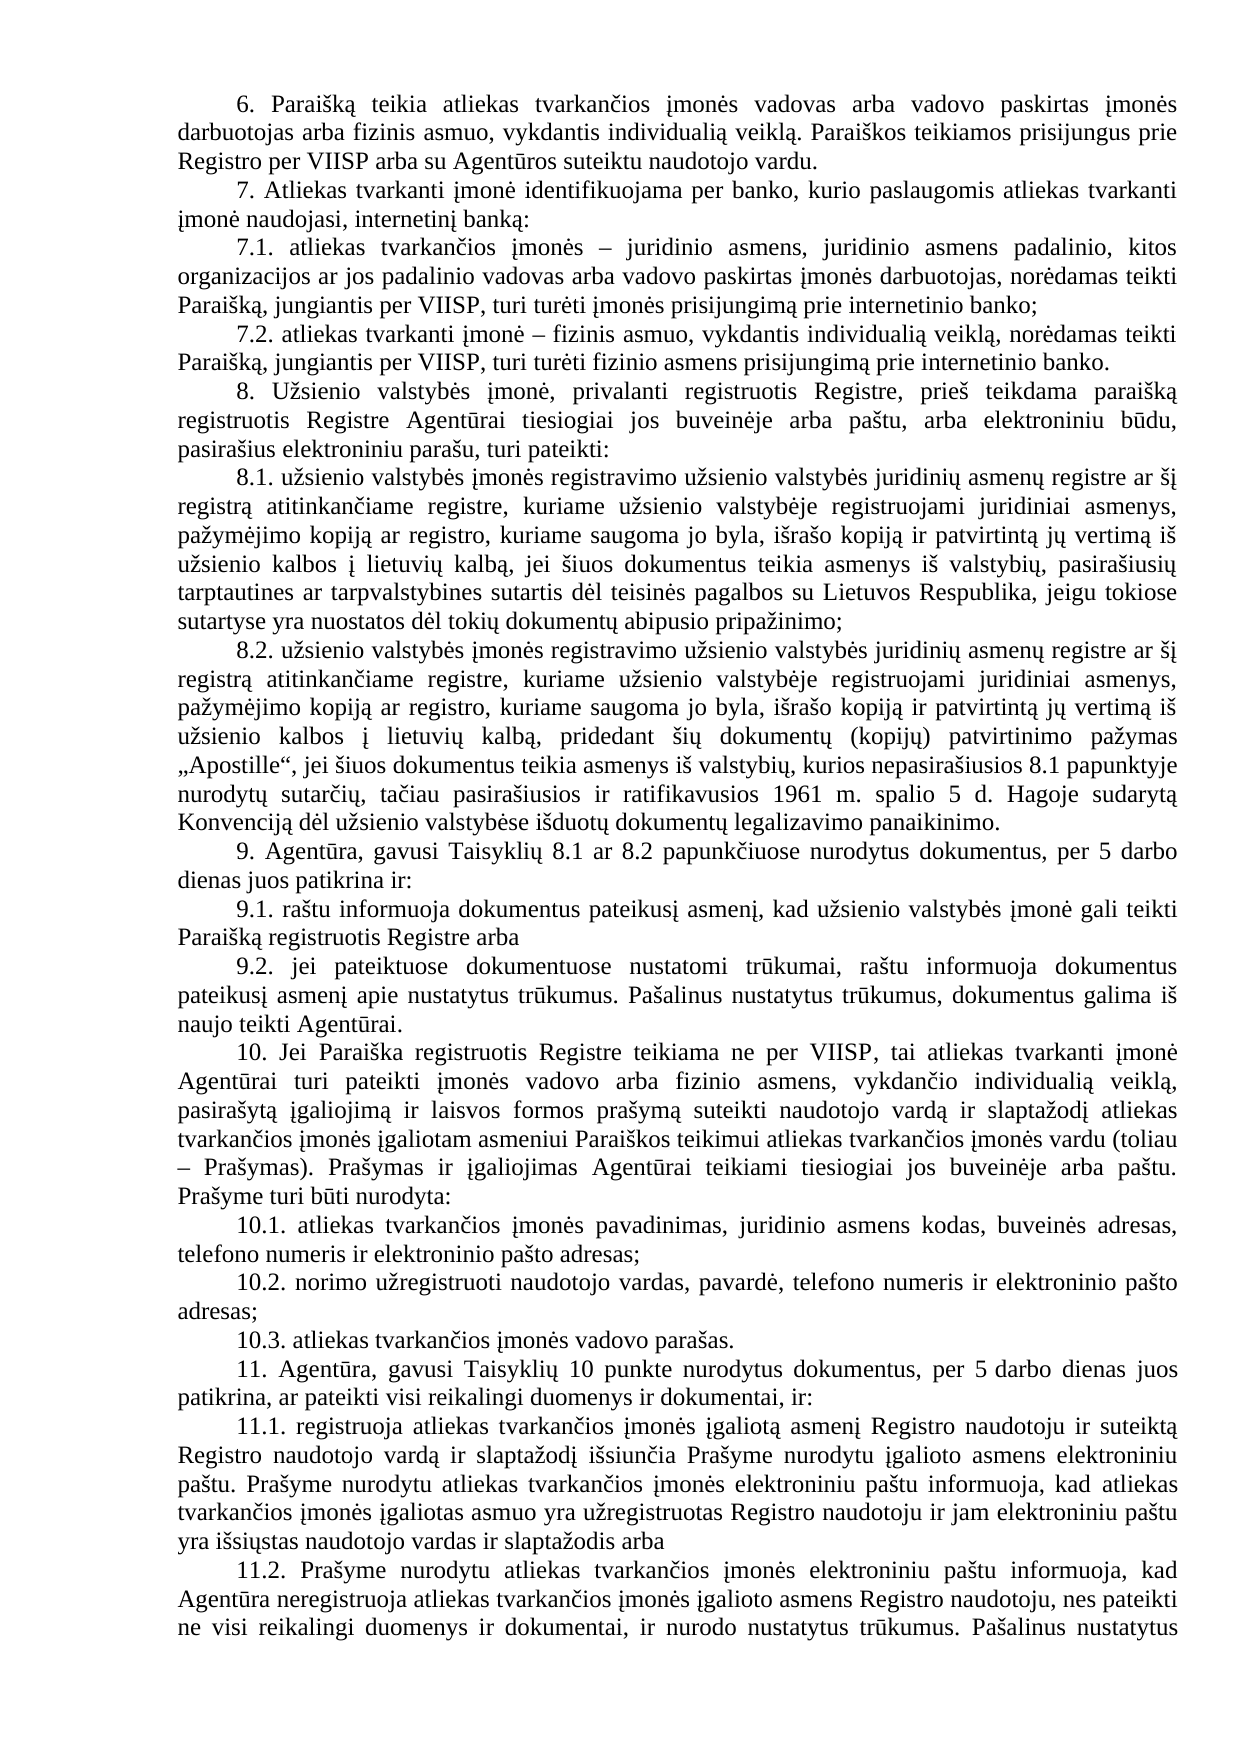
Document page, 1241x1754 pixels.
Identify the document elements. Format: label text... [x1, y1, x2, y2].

text 8.2. užsienio valstybės įmonės registravimo užsienio valstybės juridinių asmenų registre ar šį registrą atitinkančiame registre, kuriame užsienio valstybėje registruojami juridiniai asmenys, pažymėjimo kopiją ar registro, kuriame saugoma jo byla, išrašo kopiją ir patvirtintą jų vertimą iš užsienio kalbos į lietuvių kalbą, pridedant šių dokumentų (kopijų) patvirtinimo pažymas „Apostille“, jei šiuos dokumentus teikia asmenys iš valstybių, kurios nepasirašiusios 8.1 papunktyje nurodytų sutarčių, tačiau pasirašiusios ir ratifikavusios 1961 m. spalio 5 d. Hagoje sudarytą Konvenciją dėl užsienio valstybėse išduotų dokumentų legalizavimo panaikinimo. [177, 635, 1178, 836]
text 10.1. atliekas tvarkančios įmonės pavadinimas, juridinio asmens kodas, buveinės adresas, telefono numeris ir elektroninio pašto adresas; [177, 1210, 1178, 1267]
text 8. Užsienio valstybės įmonė, privalanti registruotis Registre, prieš teikdama paraišką registruotis Registre Agentūrai tiesiogiai jos buveinėje arba paštu, arba elektroniniu būdu, pasirašius elektroniniu parašu, turi pateikti: [177, 376, 1178, 462]
text 10.2. norimo užregistruoti naudotojo vardas, pavardė, telefono numeris ir elektroninio pašto adresas; [177, 1267, 1178, 1325]
text 10.3. atliekas tvarkančios įmonės vadovo parašas. [177, 1325, 1178, 1354]
text 11.2. Prašyme nurodytu atliekas tvarkančios įmonės elektroniniu paštu informuoja, kad Agentūra neregistruoja atliekas tvarkančios įmonės įgalioto asmens Registro naudotoju, nes pateikti ne visi reikalingi duomenys ir dokumentai, ir nurodo nustatytus trūkumus. Pašalinus nustatytus [177, 1555, 1178, 1641]
text 11.1. registruoja atliekas tvarkančios įmonės įgaliotą asmenį Registro naudotoju ir suteiktą Registro naudotojo vardą ir slaptažodį išsiunčia Prašyme nurodytu įgalioto asmens elektroniniu paštu. Prašyme nurodytu atliekas tvarkančios įmonės elektroniniu paštu informuoja, kad atliekas tvarkančios įmonės įgaliotas asmuo yra užregistruotas Registro naudotoju ir jam elektroniniu paštu yra išsiųstas naudotojo vardas ir slaptažodis arba [177, 1411, 1178, 1555]
text 7.1. atliekas tvarkančios įmonės – juridinio asmens, juridinio asmens padalinio, kitos organizacijos ar jos padalinio vadovas arba vadovo paskirtas įmonės darbuotojas, norėdamas teikti Paraišką, jungiantis per VIISP, turi turėti įmonės prisijungimą prie internetinio banko; [177, 232, 1178, 319]
text 7.2. atliekas tvarkanti įmonė – fizinis asmuo, vykdantis individualią veiklą, norėdamas teikti Paraišką, jungiantis per VIISP, turi turėti fizinio asmens prisijungimą prie internetinio banko. [177, 319, 1178, 376]
text 6. Paraišką teikia atliekas tvarkančios įmonės vadovas arba vadovo paskirtas įmonės darbuotojas arba fizinis asmuo, vykdantis individualią veiklą. Paraiškos teikiamos prisijungus prie Registro per VIISP arba su Agentūros suteiktu naudotojo vardu. [177, 89, 1178, 175]
text 11. Agentūra, gavusi Taisyklių 10 punkte nurodytus dokumentus, per 5 darbo dienas juos patikrina, ar pateikti visi reikalingi duomenys ir dokumentai, ir: [177, 1354, 1178, 1411]
text 7. Atliekas tvarkanti įmonė identifikuojama per banko, kurio paslaugomis atliekas tvarkanti įmonė naudojasi, internetinį banką: [177, 175, 1178, 232]
text 10. Jei Paraiška registruotis Registre teikiama ne per VIISP, tai atliekas tvarkanti įmonė Agentūrai turi pateikti įmonės vadovo arba fizinio asmens, vykdančio individualią veiklą, pasirašytą įgaliojimą ir laisvos formos prašymą suteikti naudotojo vardą ir slaptažodį atliekas tvarkančios įmonės įgaliotam asmeniui Paraiškos teikimui atliekas tvarkančios įmonės vardu (toliau – Prašymas). Prašymas ir įgaliojimas Agentūrai teikiami tiesiogiai jos buveinėje arba paštu. Prašyme turi būti nurodyta: [177, 1037, 1178, 1210]
text 8.1. užsienio valstybės įmonės registravimo užsienio valstybės juridinių asmenų registre ar šį registrą atitinkančiame registre, kuriame užsienio valstybėje registruojami juridiniai asmenys, pažymėjimo kopiją ar registro, kuriame saugoma jo byla, išrašo kopiją ir patvirtintą jų vertimą iš užsienio kalbos į lietuvių kalbą, jei šiuos dokumentus teikia asmenys iš valstybių, pasirašiusių tarptautines ar tarpvalstybines sutartis dėl teisinės pagalbos su Lietuvos Respublika, jeigu tokiose sutartyse yra nuostatos dėl tokių dokumentų abipusio pripažinimo; [177, 462, 1178, 635]
text 9. Agentūra, gavusi Taisyklių 8.1 ar 8.2 papunkčiuose nurodytus dokumentus, per 5 darbo dienas juos patikrina ir: [177, 836, 1178, 894]
text 9.1. raštu informuoja dokumentus pateikusį asmenį, kad užsienio valstybės įmonė gali teikti Paraišką registruotis Registre arba [177, 894, 1178, 951]
text 9.2. jei pateiktuose dokumentuose nustatomi trūkumai, raštu informuoja dokumentus pateikusį asmenį apie nustatytus trūkumus. Pašalinus nustatytus trūkumus, dokumentus galima iš naujo teikti Agentūrai. [177, 951, 1178, 1037]
